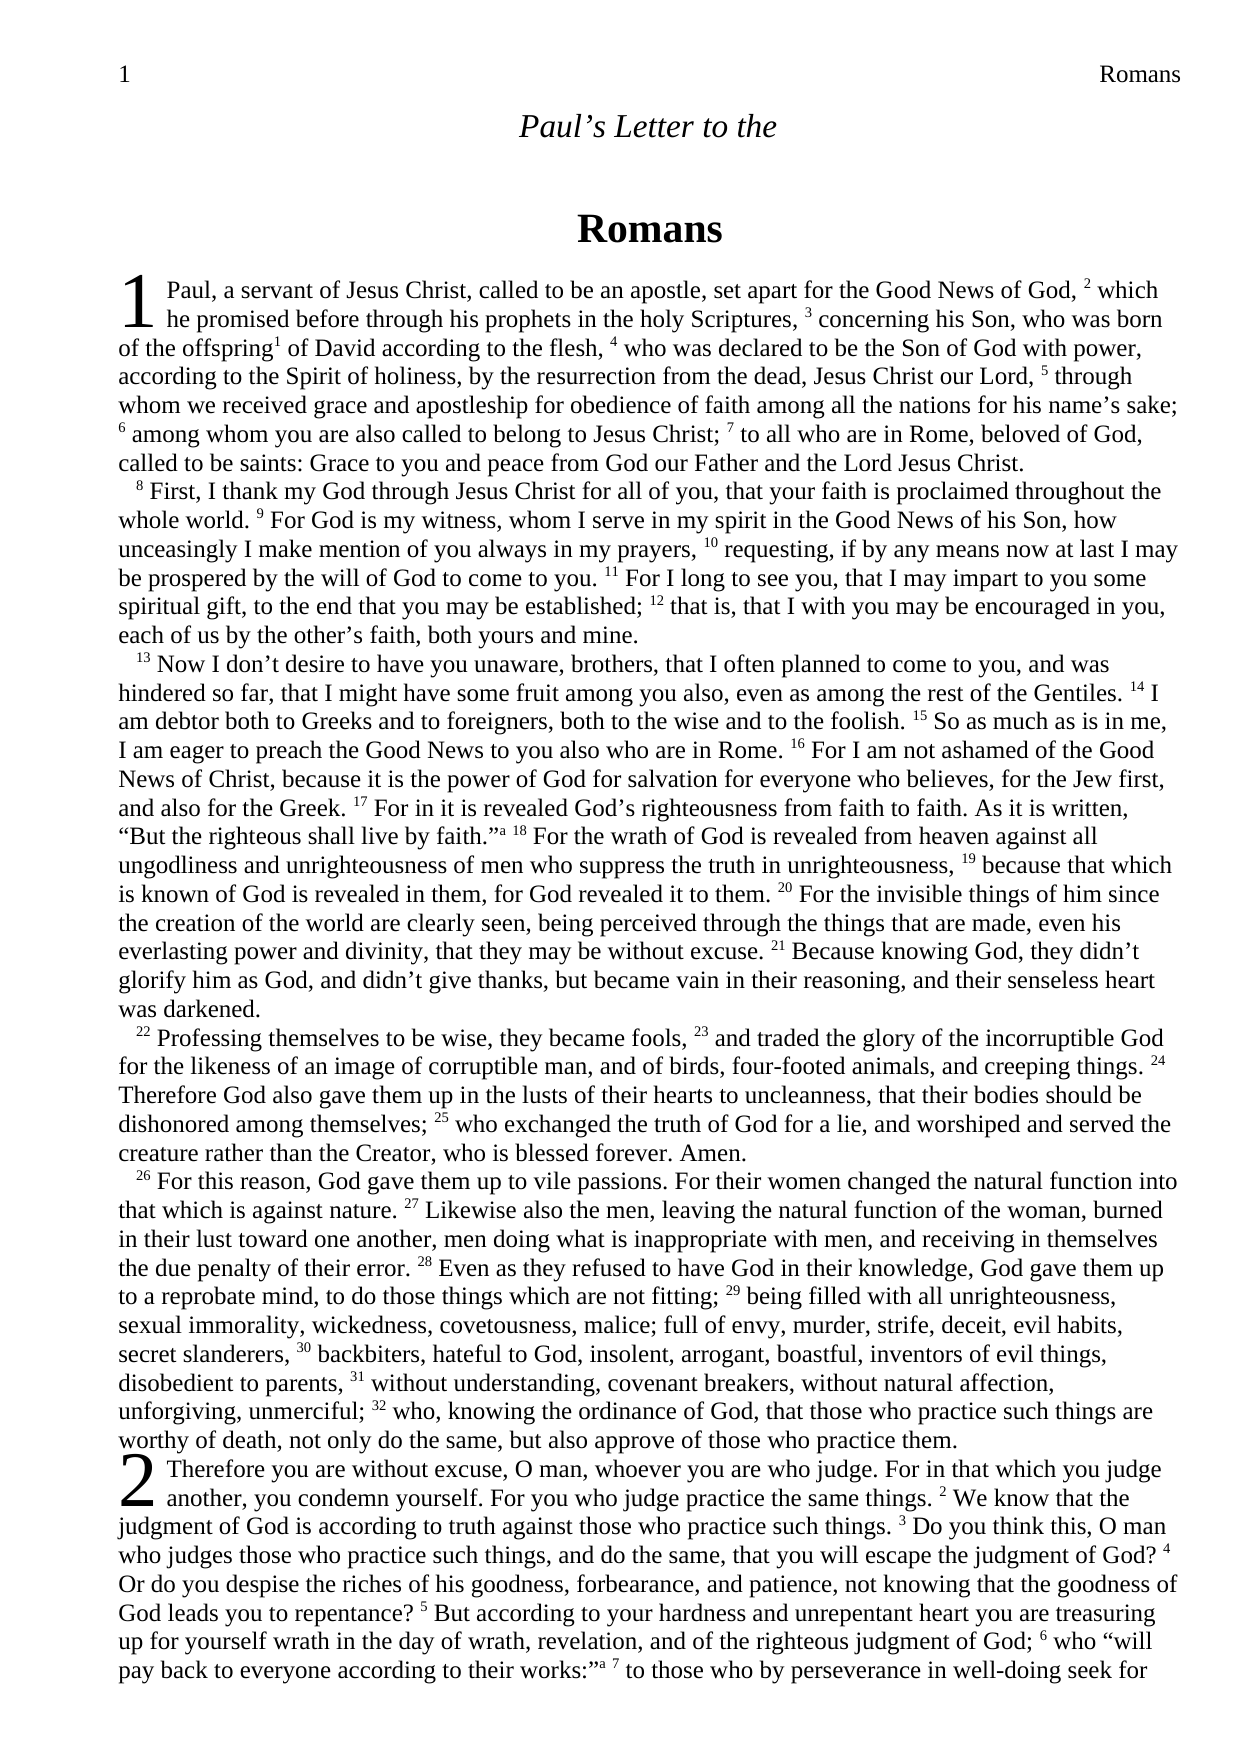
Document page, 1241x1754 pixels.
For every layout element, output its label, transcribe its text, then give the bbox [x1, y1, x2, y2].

text Romans [118, 204, 1181, 252]
text 13 Now I don’t desire to have you unaware, brothers, that I often planned to come to you, and was hindered so far, that I might have some fruit among you also, even as among the rest of the Gentiles. 14 I am debtor both to Greeks and to foreigners, both to the wise and to the foolish. 15 So as much as is in me, I am eager to preach the Good News to you also who are in Rome. 16 For I am not ashamed of the Good News of Christ, because it is the power of God for salvation for everyone who believes, for the Jew first, and also for the Greek. 17 For in it is revealed God’s righteousness from faith to faith. As it is written, “But the righteous shall live by faith.”a 18 For the wrath of God is revealed from heaven against all ungodliness and unrighteousness of men who suppress the truth in unrighteousness, 19 because that which is known of God is revealed in them, for God revealed it to them. 20 For the invisible things of him since the creation of the world are clearly seen, being perceived through the things that are made, even his everlasting power and divinity, that they may be without excuse. 21 Because knowing God, they didn’t glorify him as God, and didn’t give thanks, but became vain in their reasoning, and their senseless heart was darkened. [118, 649, 1181, 1023]
text 26 For this reason, God gave them up to vile passions. For their women changed the natural function into that which is against nature. 27 Likewise also the men, leaving the natural function of the woman, burned in their lust toward one another, men doing what is inappropriate with men, and receiving in themselves the due penalty of their error. 28 Even as they refused to have God in their knowledge, God gave them up to a reprobate mind, to do those things which are not fitting; 29 being filled with all unrighteousness, sexual immorality, wickedness, covetousness, malice; full of envy, murder, strife, deceit, evil habits, secret slanderers, 30 backbiters, hateful to God, insolent, arrogant, boastful, inventors of evil things, disobedient to parents, 31 without understanding, covenant breakers, without natural affection, unforgiving, unmerciful; 32 who, knowing the ordinance of God, that those who practice such things are worthy of death, not only do the same, but also approve of those who practice them. [118, 1166, 1181, 1454]
text Paul’s Letter to the [118, 106, 1181, 144]
text 8 First, I thank my God through Jesus Christ for all of you, that your faith is proclaimed throughout the whole world. 9 For God is my witness, whom I serve in my spirit in the Good News of his Son, how unceasingly I make mention of you always in my prayers, 10 requesting, if by any means now at last I may be prospered by the will of God to come to you. 11 For I long to see you, that I may impart to you some spiritual gift, to the end that you may be established; 12 that is, that I with you may be encouraged in you, each of us by the other’s faith, both yours and mine. [118, 476, 1181, 649]
text 22 Professing themselves to be wise, they became fools, 23 and traded the glory of the incorruptible God for the likeness of an image of corruptible man, and of birds, four-footed animals, and creeping things. 24 Therefore God also gave them up in the lusts of their hearts to uncleanness, that their bodies should be dishonored among themselves; 25 who exchanged the truth of God for a lie, and worshiped and served the creature rather than the Creator, who is blessed forever. Amen. [118, 1023, 1181, 1166]
text 1Paul, a servant of Jesus Christ, called to be an apostle, set apart for the Good News of God, 2 which he promised before through his prophets in the holy Scriptures, 3 concerning his Son, who was born of the offspring1 of David according to the flesh, 4 who was declared to be the Son of God with power, according to the Spirit of holiness, by the resurrection from the dead, Jesus Christ our Lord, 5 through whom we received grace and apostleship for obedience of faith among all the nations for his name’s sake; 6 among whom you are also called to belong to Jesus Christ; 7 to all who are in Rome, beloved of God, called to be saints: Grace to you and peace from God our Father and the Lord Jesus Christ. [118, 275, 1181, 476]
text 2Therefore you are without excuse, O man, whoever you are who judge. For in that which you judge another, you condemn yourself. For you who judge practice the same things. 2 We know that the judgment of God is according to truth against those who practice such things. 3 Do you think this, O man who judges those who practice such things, and do the same, that you will escape the judgment of God? 4 Or do you despise the riches of his goodness, forbearance, and patience, not knowing that the goodness of God leads you to repentance? 5 But according to your hardness and unrepentant heart you are treasuring up for yourself wrath in the day of wrath, revelation, and of the righteous judgment of God; 6 who “will pay back to everyone according to their works:”a 7 to those who by perseverance in well-doing seek for glory, honor, and incorruptibility, eternal life; 8 but to those who are self-seeking, and don’t obey the truth, but obey unrighteousness, will be wrath, indignation, 9 oppression, and anguish on every soul of man who does evil, to the Jew first, and also to the Greek. [118, 1454, 1181, 1684]
